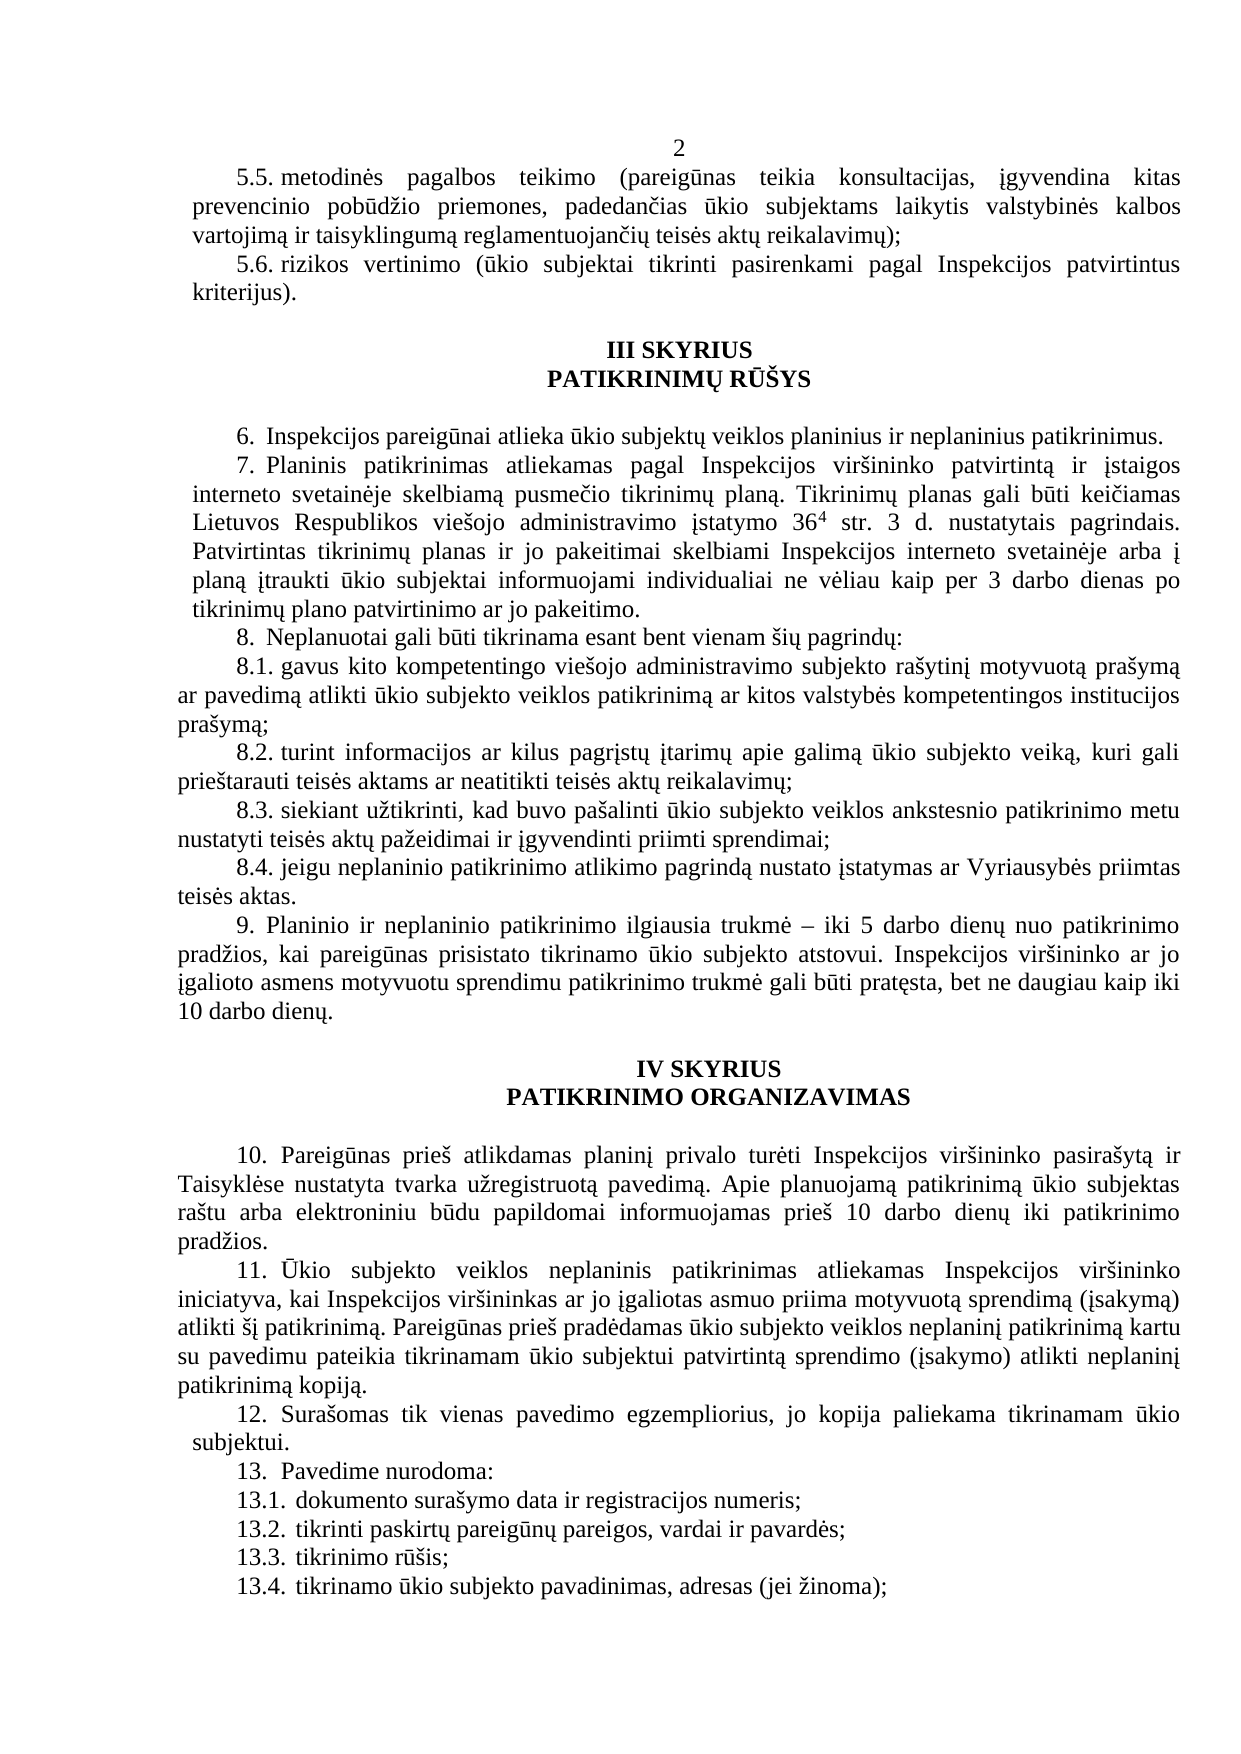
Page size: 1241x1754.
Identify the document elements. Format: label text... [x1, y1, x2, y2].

text 8.4. jeigu neplaninio patikrinimo atlikimo pagrindą nustato įstatymas ar Vyriausybės priimtas teisės aktas. [177, 852, 1181, 910]
text 12. Surašomas tik vienas pavedimo egzempliorius, jo kopija paliekama tikrinamam ūkio subjektui. [192, 1399, 1181, 1456]
text 13.3. tikrinimo rūšis; [236, 1542, 1181, 1571]
text 13.1. dokumento surašymo data ir registracijos numeris; [236, 1485, 1181, 1514]
text 7. Planinis patikrinimas atliekamas pagal Inspekcijos viršininko patvirtintą ir įstaigos interneto svetainėje skelbiamą pusmečio tikrinimų planą. Tikrinimų planas gali būti keičiamas Lietuvos Respublikos viešojo administravimo įstatymo 364 str. 3 d. nustatytais pagrindais. Patvirtintas tikrinimų planas ir jo pakeitimai skelbiami Inspekcijos interneto svetainėje arba į planą įtraukti ūkio subjektai informuojami individualiai ne vėliau kaip per 3 darbo dienas po tikrinimų plano patvirtinimo ar jo pakeitimo. [192, 450, 1181, 622]
text III SKYRIUS [177, 335, 1181, 364]
text 10. Pareigūnas prieš atlikdamas planinį privalo turėti Inspekcijos viršininko pasirašytą ir Taisyklėse nustatyta tvarka užregistruotą pavedimą. Apie planuojamą patikrinimą ūkio subjektas raštu arba elektroniniu būdu papildomai informuojamas prieš 10 darbo dienų iki patikrinimo pradžios. [177, 1140, 1181, 1255]
text 11. Ūkio subjekto veiklos neplaninis patikrinimas atliekamas Inspekcijos viršininko iniciatyva, kai Inspekcijos viršininkas ar jo įgaliotas asmuo priima motyvuotą sprendimą (įsakymą) atlikti šį patikrinimą. Pareigūnas prieš pradėdamas ūkio subjekto veiklos neplaninį patikrinimą kartu su pavedimu pateikia tikrinamam ūkio subjektui patvirtintą sprendimo (įsakymo) atlikti neplaninį patikrinimą kopiją. [177, 1255, 1181, 1399]
text 9. Planinio ir neplaninio patikrinimo ilgiausia trukmė – iki 5 darbo dienų nuo patikrinimo pradžios, kai pareigūnas prisistato tikrinamo ūkio subjekto atstovui. Inspekcijos viršininko ar jo įgalioto asmens motyvuotu sprendimu patikrinimo trukmė gali būti pratęsta, bet ne daugiau kaip iki 10 darbo dienų. [177, 910, 1181, 1025]
text 8. Neplanuotai gali būti tikrinama esant bent vienam šių pagrindų: [192, 622, 1181, 651]
text PATIKRINIMO ORGANIZAVIMAS [177, 1082, 1181, 1111]
text PATIKRINIMŲ RŪŠYS [177, 364, 1181, 392]
text 8.2. turint informacijos ar kilus pagrįstų įtarimų apie galimą ūkio subjekto veiką, kuri gali prieštarauti teisės aktams ar neatitikti teisės aktų reikalavimų; [177, 737, 1181, 795]
text 13.4. tikrinamo ūkio subjekto pavadinimas, adresas (jei žinoma); [236, 1571, 1181, 1600]
text 5.6. rizikos vertinimo (ūkio subjektai tikrinti pasirenkami pagal Inspekcijos patvirtintus kriterijus). [192, 249, 1181, 306]
text 13.2. tikrinti paskirtų pareigūnų pareigos, vardai ir pavardės; [236, 1514, 1181, 1542]
text 5.5. metodinės pagalbos teikimo (pareigūnas teikia konsultacijas, įgyvendina kitas prevencinio pobūdžio priemones, padedančias ūkio subjektams laikytis valstybinės kalbos vartojimą ir taisyklingumą reglamentuojančių teisės aktų reikalavimų); [192, 162, 1181, 249]
text 13. Pavedime nurodoma: [192, 1456, 1181, 1485]
text 6. Inspekcijos pareigūnai atlieka ūkio subjektų veiklos planinius ir neplaninius patikrinimus. [236, 421, 1181, 450]
text 8.1. gavus kito kompetentingo viešojo administravimo subjekto rašytinį motyvuotą prašymą ar pavedimą atlikti ūkio subjekto veiklos patikrinimą ar kitos valstybės kompetentingos institucijos prašymą; [177, 651, 1181, 737]
text IV SKYRIUS [177, 1054, 1181, 1082]
text 8.3. siekiant užtikrinti, kad buvo pašalinti ūkio subjekto veiklos ankstesnio patikrinimo metu nustatyti teisės aktų pažeidimai ir įgyvendinti priimti sprendimai; [177, 795, 1181, 852]
